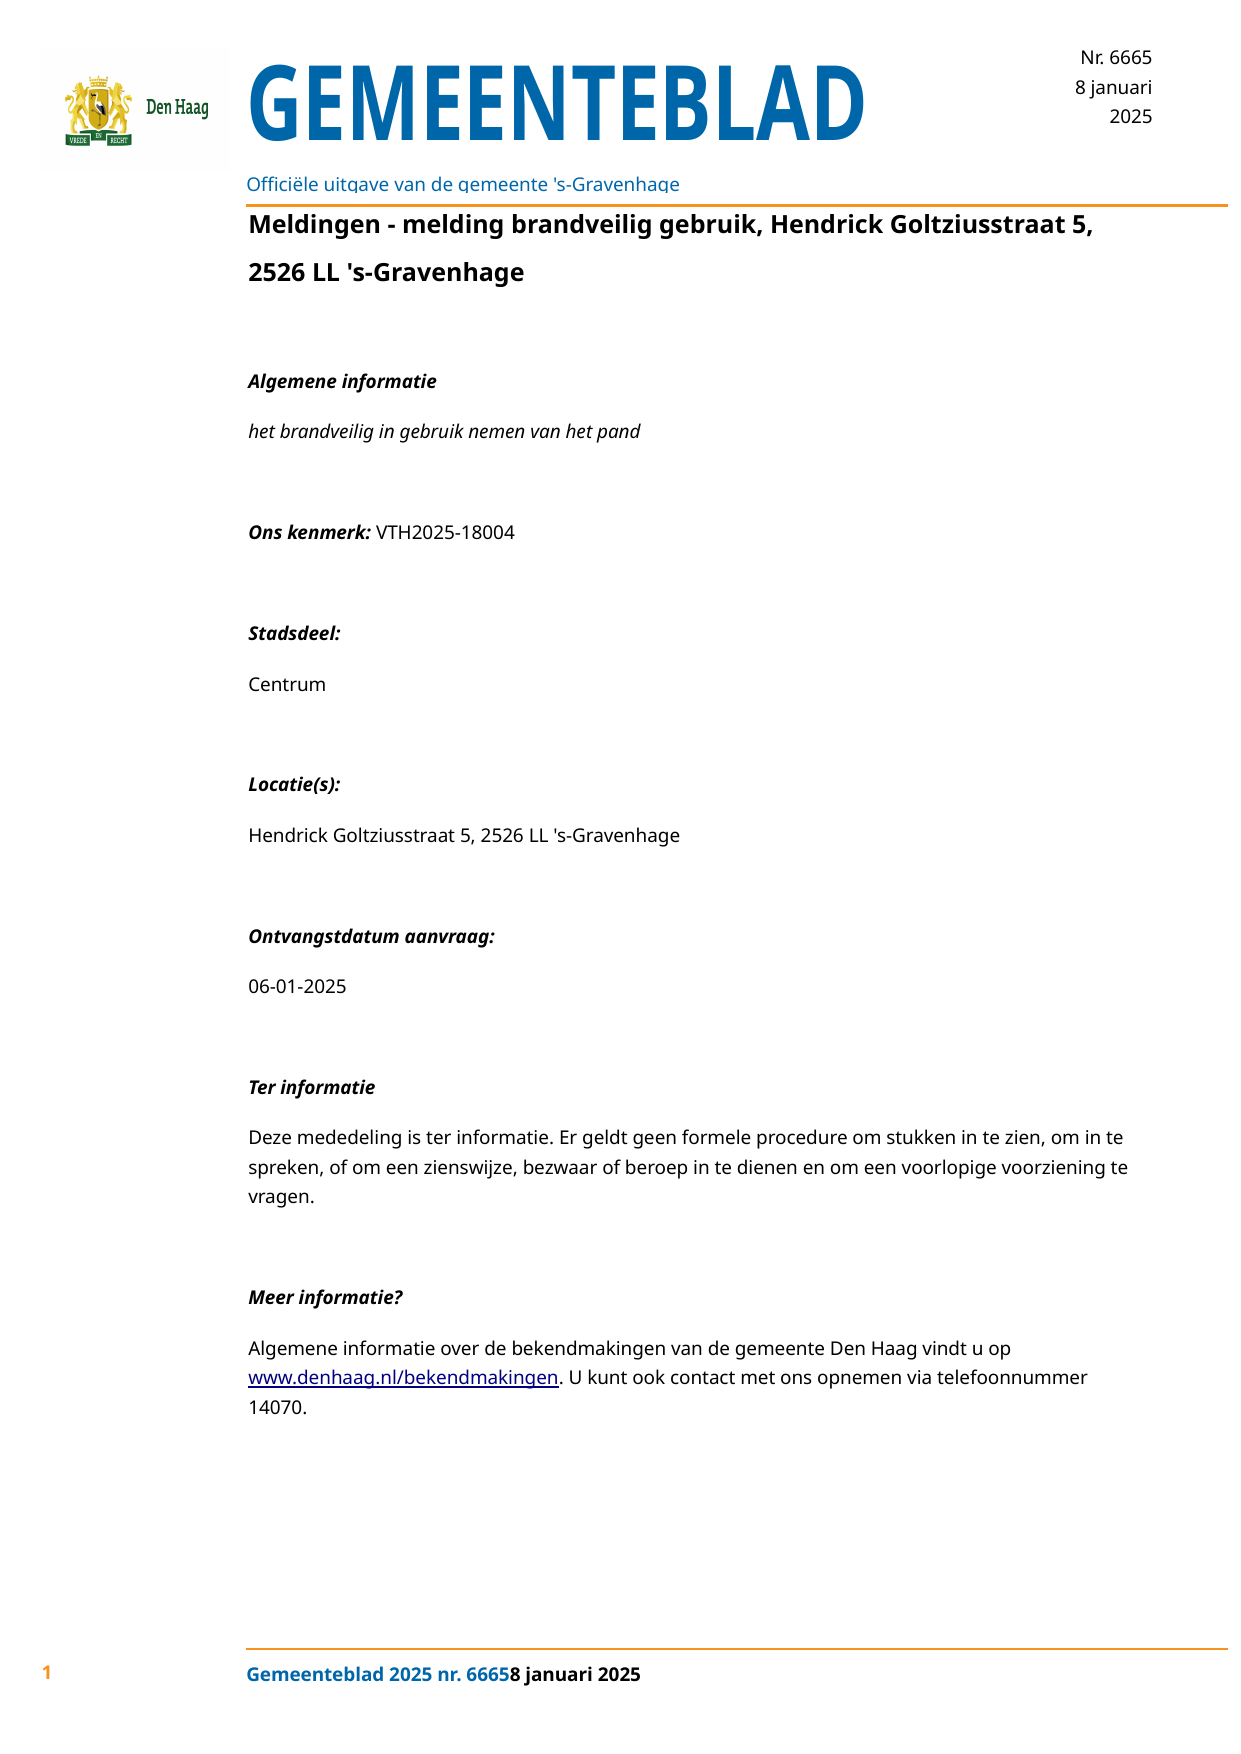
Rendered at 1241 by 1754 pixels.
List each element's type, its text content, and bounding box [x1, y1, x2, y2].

text Stadsdeel: [248, 620, 1152, 646]
text het brandveilig in gebruik nemen van het pand [248, 419, 1152, 444]
text Hendrick Goltziusstraat 5, 2526 LL 's-Gravenhage [248, 822, 1152, 848]
text Meldingen - melding brandveilig gebruik, Hendrick Goltziusstraat 5, 2526 LL 's-Gravenhage [248, 207, 1152, 288]
text Ontvangstdatum aanvraag: [248, 923, 1152, 949]
text Deze mededeling is ter informatie. Er geldt geen formele procedure om stukken in te zien, om in te spreken, of om een zienswijze, bezwaar of beroep in te dienen en om een voorlopige voorziening te vragen. [248, 1124, 1152, 1209]
text Ter informatie [248, 1074, 1152, 1100]
text Ons kenmerk: VTH2025-18004 [248, 519, 1152, 545]
text Algemene informatie [248, 368, 1152, 394]
text Locatie(s): [248, 772, 1152, 797]
picture [41, 47, 231, 172]
text Algemene informatie over de bekendmakingen van de gemeente Den Haag vindt u op www.denhaag.nl/bekendmakingen. U kunt ook contact met ons opnemen via telefoonnummer 14070. [248, 1335, 1152, 1420]
text Meer informatie? [248, 1284, 1152, 1310]
text 06-01-2025 [248, 973, 1152, 999]
text Centrum [248, 671, 1152, 697]
